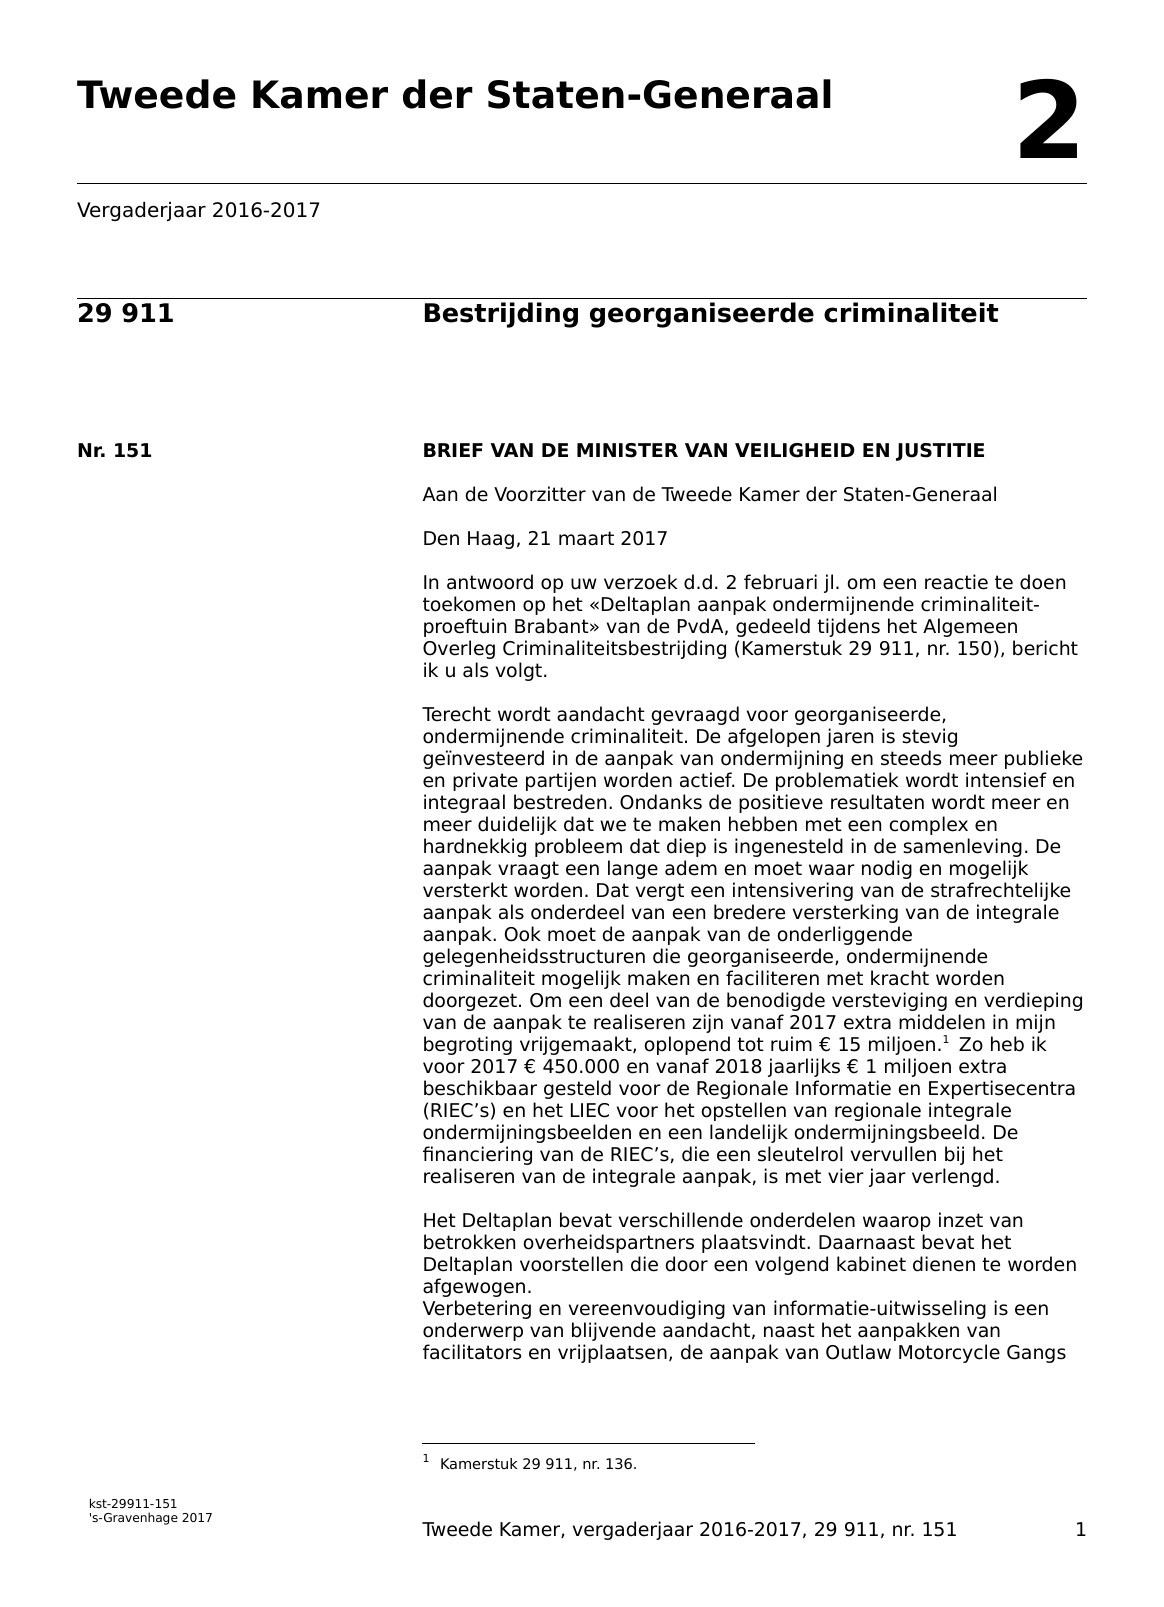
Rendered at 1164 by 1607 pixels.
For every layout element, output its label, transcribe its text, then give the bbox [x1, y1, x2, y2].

table_header Tweede Kamer der Staten-Generaal [77, 59, 886, 183]
text Aan de Voorzitter van de Tweede Kamer der Staten-Generaal [422, 484, 1087, 506]
text Den Haag, 21 maart 2017 [422, 528, 1087, 550]
text In antwoord op uw verzoek d.d. 2 februari jl. om een reactie te doen toekomen op het «Deltaplan aanpak ondermijnende criminaliteit-proeftuin Brabant» van de PvdA, gedeeld tijdens het Algemeen Overleg Criminaliteitsbestrijding (Kamerstuk 29 911, nr. 150), bericht ik u als volgt. [422, 572, 1087, 682]
table_cell Vergaderjaar 2016-2017 [77, 184, 1087, 298]
subtitle Nr. 151 BRIEF VAN DE MINISTER VAN VEILIGHEID EN JUSTITIE [77, 440, 1087, 462]
text Terecht wordt aandacht gevraagd voor georganiseerde, ondermijnende criminaliteit. De afgelopen jaren is stevig geïnvesteerd in de aanpak van ondermijning en steeds meer publieke en private partijen worden actief. De problematiek wordt intensief en integraal bestreden. Ondanks de positieve resultaten wordt meer en meer duidelijk dat we te maken hebben met een complex en hardnekkig probleem dat diep is ingenesteld in de samenleving. De aanpak vraagt een lange adem en moet waar nodig en mogelijk versterkt worden. Dat vergt een intensivering van de strafrechtelijke aanpak als onderdeel van een bredere versterking van de integrale aanpak. Ook moet de aanpak van de onderliggende gelegenheidsstructuren die georganiseerde, ondermijnende criminaliteit mogelijk maken en faciliteren met kracht worden doorgezet. Om een deel van de benodigde versteviging en verdieping van de aanpak te realiseren zijn vanaf 2017 extra middelen in mijn begroting vrijgemaakt, oplopend tot ruim € 15 miljoen. Zo heb ik voor 2017 € 450.000 en vanaf 2018 jaarlijks € 1 miljoen extra beschikbaar gesteld voor de Regionale Informatie en Expertisecentra (RIEC’s) en het LIEC voor het opstellen van regionale integrale ondermijningsbeelden en een landelijk ondermijningsbeeld. De financiering van de RIEC’s, die een sleutelrol vervullen bij het realiseren van de integrale aanpak, is met vier jaar verlengd. [422, 704, 1087, 1188]
text kst-29911-151 [88, 1497, 323, 1511]
text Verbetering en vereenvoudiging van informatie-uitwisseling is een onderwerp van blijvende aandacht, naast het aanpakken van facilitators en vrijplaatsen, de aanpak van Outlaw Motorcycle Gangs [422, 1298, 1087, 1364]
text 's-Gravenhage 2017 [88, 1511, 323, 1525]
text Het Deltaplan bevat verschillende onderdelen waarop inzet van betrokken overheidspartners plaatsvindt. Daarnaast bevat het Deltaplan voorstellen die door een volgend kabinet dienen te worden afgewogen. [422, 1210, 1087, 1298]
subtitle 29 911 Bestrijding georganiseerde criminaliteit [77, 299, 1087, 329]
table_header 2 [886, 59, 1087, 183]
text Kamerstuk 29 911, nr. 136. [422, 1452, 1087, 1474]
